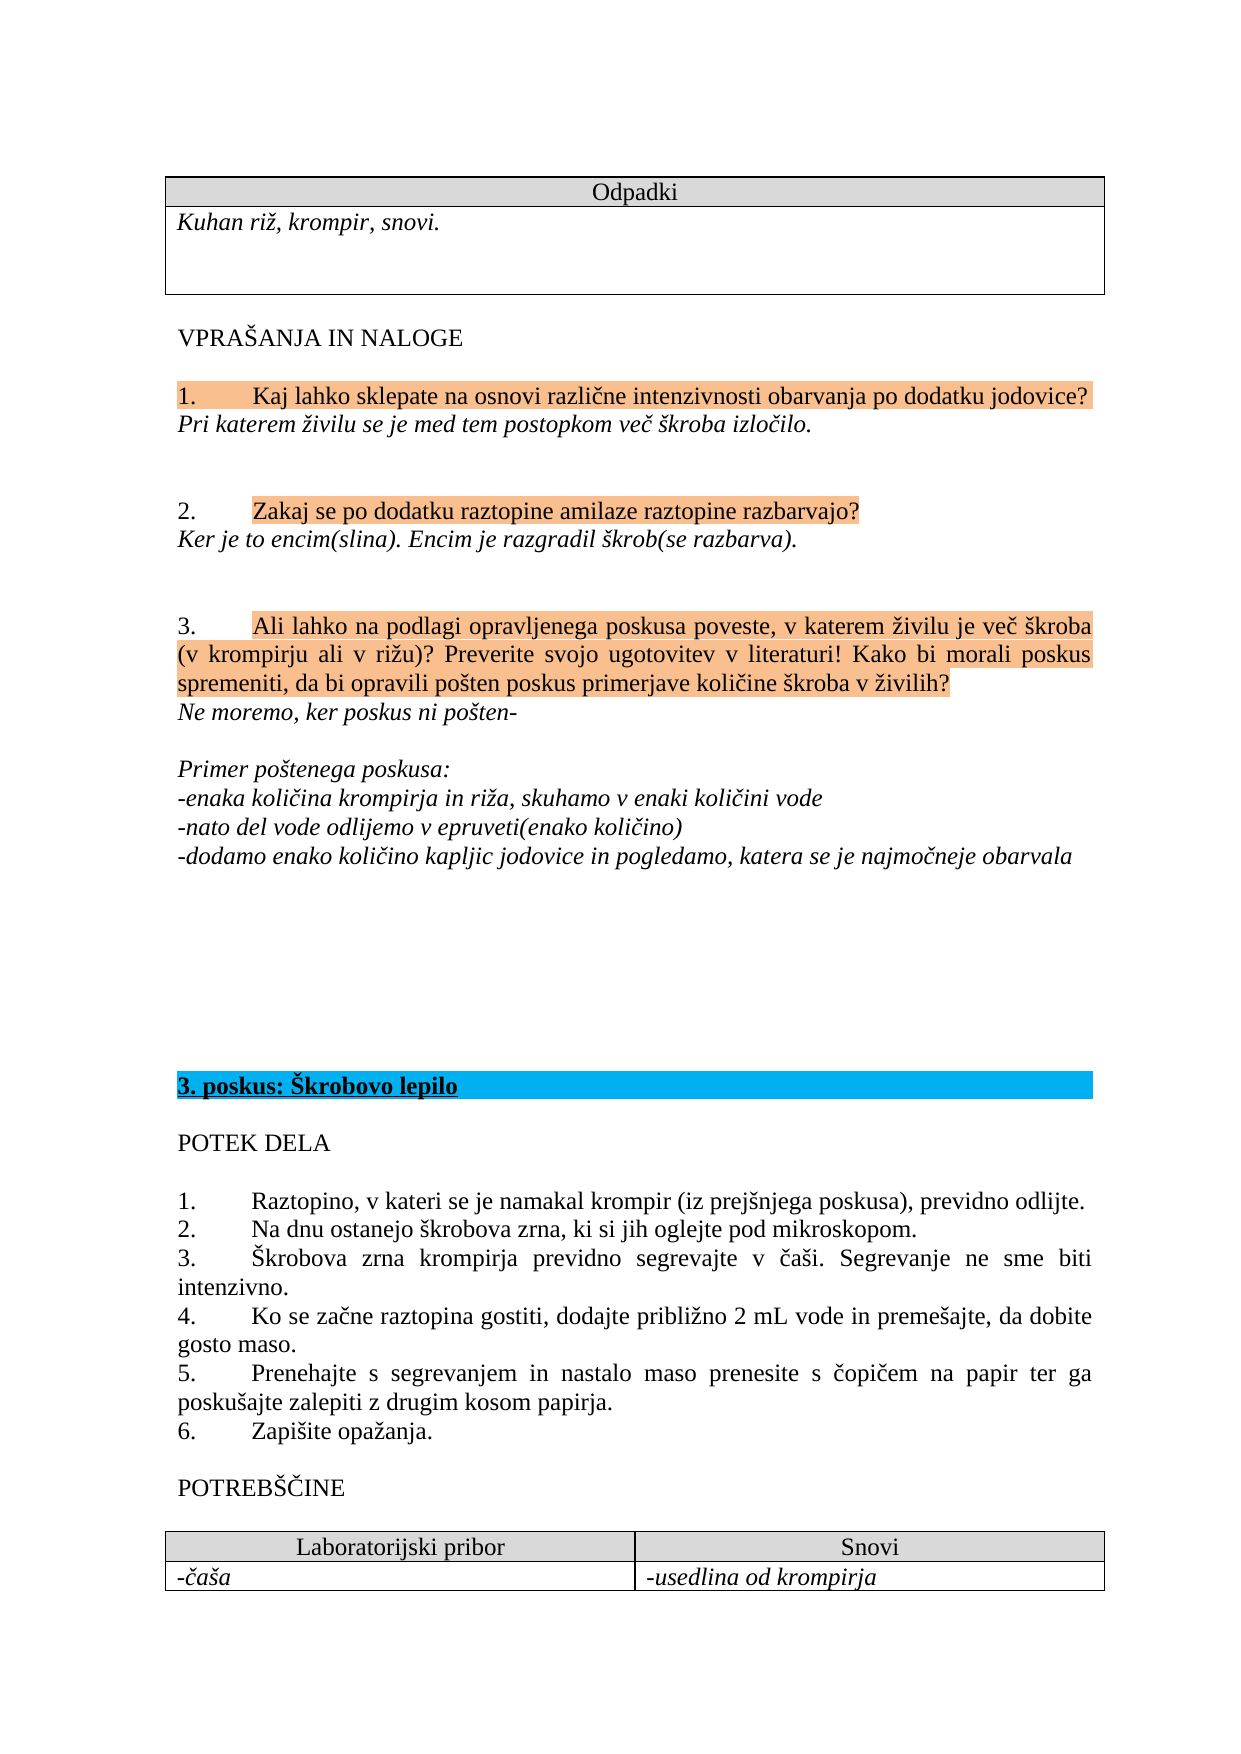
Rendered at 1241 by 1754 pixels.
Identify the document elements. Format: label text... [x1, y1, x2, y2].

text -enaka količina krompirja in riža, skuhamo v enaki količini vode [177, 783, 1093, 812]
text Ne moremo, ker poskus ni pošten- [177, 697, 1093, 726]
text VPRAŠANJA IN NALOGE [177, 323, 1093, 352]
list Ko se začne raztopina gostiti, dodajte približno 2 mL vode in premešajte, da dobite gosto maso. [177, 1301, 1093, 1358]
text -nato del vode odlijemo v epruveti(enako količino) [177, 812, 1093, 841]
list Na dnu ostanejo škrobova zrna, ki si jih oglejte pod mikroskopom. [177, 1214, 1093, 1243]
table_cell Kuhan riž, krompir, snovi. [166, 207, 1104, 293]
text POTEK DELA [177, 1128, 1093, 1157]
text Pri katerem živilu se je med tem postopkom več škroba izločilo. [177, 409, 1093, 438]
list Škrobova zrna krompirja previdno segrevajte v čaši. Segrevanje ne sme biti intenzivno. [177, 1243, 1093, 1301]
table_header Snovi [636, 1532, 1104, 1561]
list Kaj lahko sklepate na osnovi različne intenzivnosti obarvanja po dodatku jodovice? [177, 381, 1093, 409]
text -dodamo enako količino kapljic jodovice in pogledamo, katera se je najmočneje obarvala [177, 841, 1093, 869]
text Primer poštenega poskusa: [177, 754, 1093, 783]
text Ker je to encim(slina). Encim je razgradil škrob(se razbarva). [177, 524, 1093, 553]
list Ali lahko na podlagi opravljenega poskusa poveste, v katerem živilu je več škroba (v krompirju ali v rižu)? Preverite svojo ugotovitev v literaturi! Kako bi morali poskus spremeniti, da bi opravili pošten poskus primerjave količine škroba v živilih? [177, 611, 1093, 697]
table_header Odpadki [166, 178, 1104, 206]
list Prenehajte s segrevanjem in nastalo maso prenesite s čopičem na papir ter ga poskušajte zalepiti z drugim kosom papirja. [177, 1358, 1093, 1416]
table_cell -čaša [166, 1562, 634, 1590]
list Zakaj se po dodatku raztopine amilaze raztopine razbarvajo? [177, 496, 1093, 524]
text POTREBŠČINE [177, 1473, 1093, 1502]
list Zapišite opažanja. [177, 1416, 1093, 1444]
text 3. poskus: Škrobovo lepilo [177, 1071, 1093, 1099]
list Raztopino, v kateri se je namakal krompir (iz prejšnjega poskusa), previdno odlijte. [177, 1186, 1093, 1214]
table_cell -usedlina od krompirja [636, 1562, 1104, 1590]
table_header Laboratorijski pribor [166, 1532, 634, 1561]
